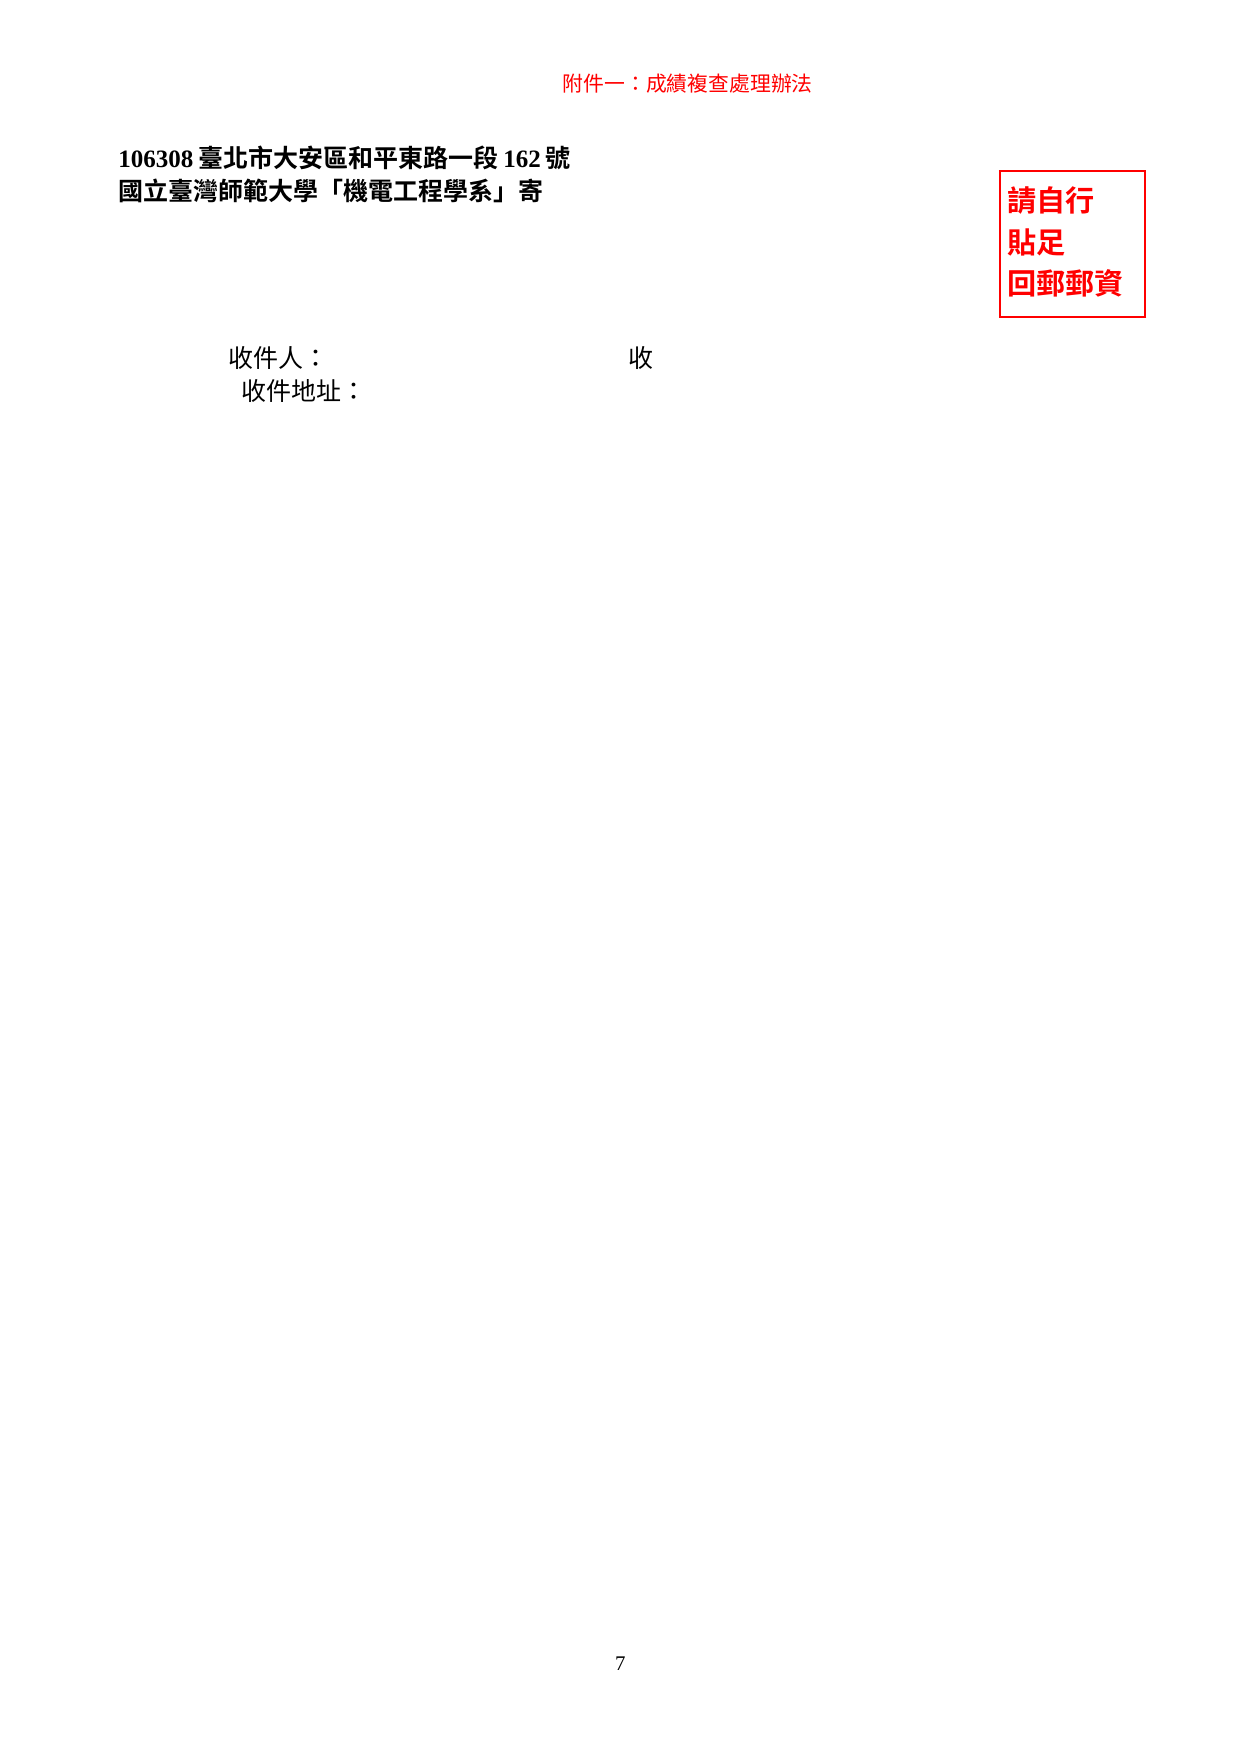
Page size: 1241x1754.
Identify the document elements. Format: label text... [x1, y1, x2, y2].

text 請自行 [1007, 178, 1138, 220]
text 收件人： 收 [103, 341, 1137, 374]
text [1001, 172, 1144, 316]
text 回郵郵資 [1007, 261, 1138, 303]
text 貼足 [1007, 220, 1138, 261]
text 106308臺北市大安區和平東路一段162號 [78, 139, 1137, 174]
text 國立臺灣師範大學「機電工程學系」寄 [78, 174, 999, 207]
text 收件地址： [103, 374, 1137, 407]
